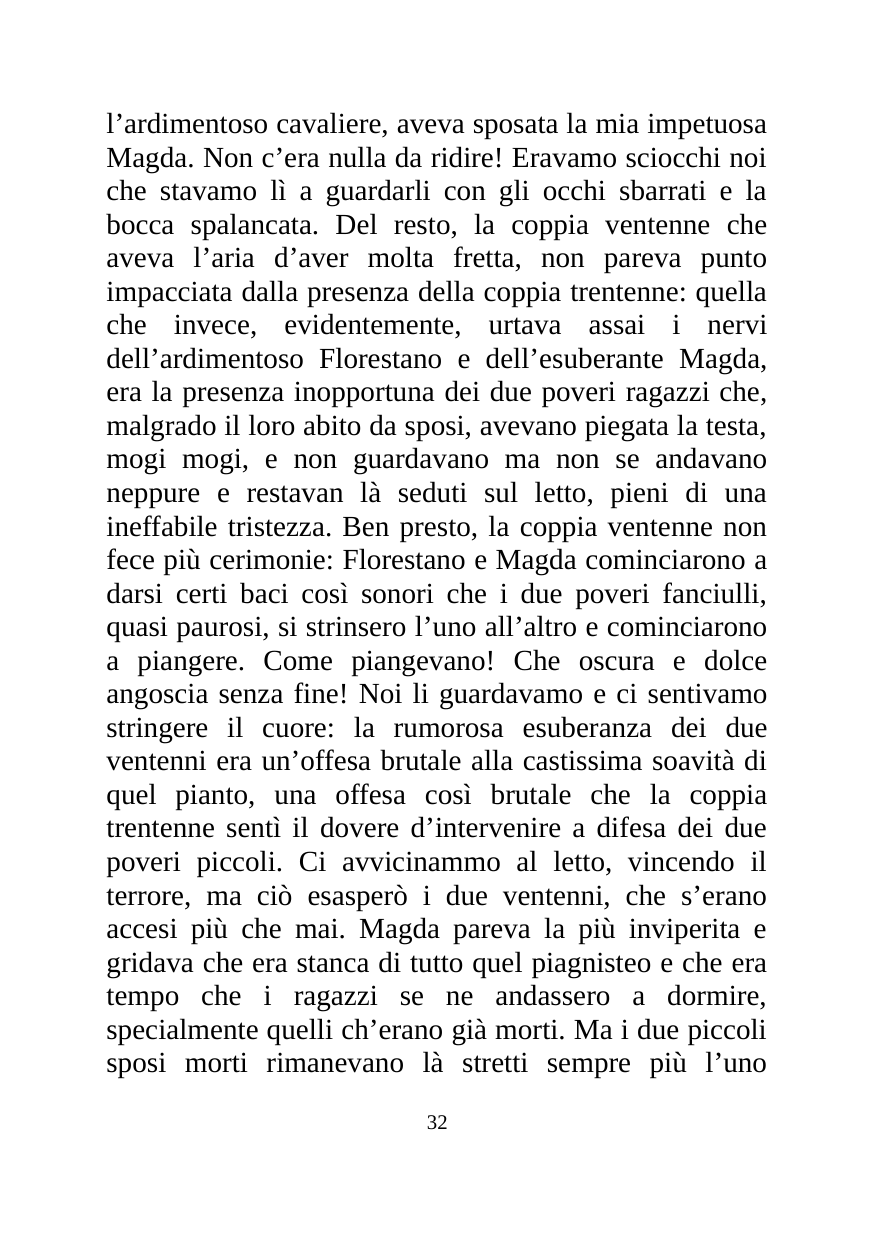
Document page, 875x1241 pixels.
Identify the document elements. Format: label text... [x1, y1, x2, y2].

text l’ardimentoso cavaliere, aveva sposata la mia impetuosa Magda. Non c’era nulla da ridire! Eravamo sciocchi noi che stavamo lì a guardarli con gli occhi sbarrati e la bocca spalancata. Del resto, la coppia ventenne che aveva l’aria d’aver molta fretta, non pareva punto impacciata dalla presenza della coppia trentenne: quella che invece, evidentemente, urtava assai i nervi dell’ardimentoso Florestano e dell’esuberante Magda, era la presenza inopportuna dei due poveri ragazzi che, malgrado il loro abito da sposi, avevano piegata la testa, mogi mogi, e non guardavano ma non se andavano neppure e restavan là seduti sul letto, pieni di una ineffabile tristezza. Ben presto, la coppia ventenne non fece più cerimonie: Florestano e Magda cominciarono a darsi certi baci così sonori che i due poveri fanciulli, quasi paurosi, si strinsero l’uno all’altro e cominciarono a piangere. Come piangevano! Che oscura e dolce angoscia senza fine! Noi li guardavamo e ci sentivamo stringere il cuore: la rumorosa esuberanza dei due ventenni era un’offesa brutale alla castissima soavità di quel pianto, una offesa così brutale che la coppia trentenne sentì il dovere d’intervenire a difesa dei due poveri piccoli. Ci avvicinammo al letto, vincendo il terrore, ma ciò esasperò i due ventenni, che s’erano accesi più che mai. Magda pareva la più inviperita e gridava che era stanca di tutto quel piagnisteo e che era tempo che i ragazzi se ne andassero a dormire, specialmente quelli ch’erano già morti. Ma i due piccoli sposi morti rimanevano là stretti sempre più l’uno [106, 106, 768, 1079]
